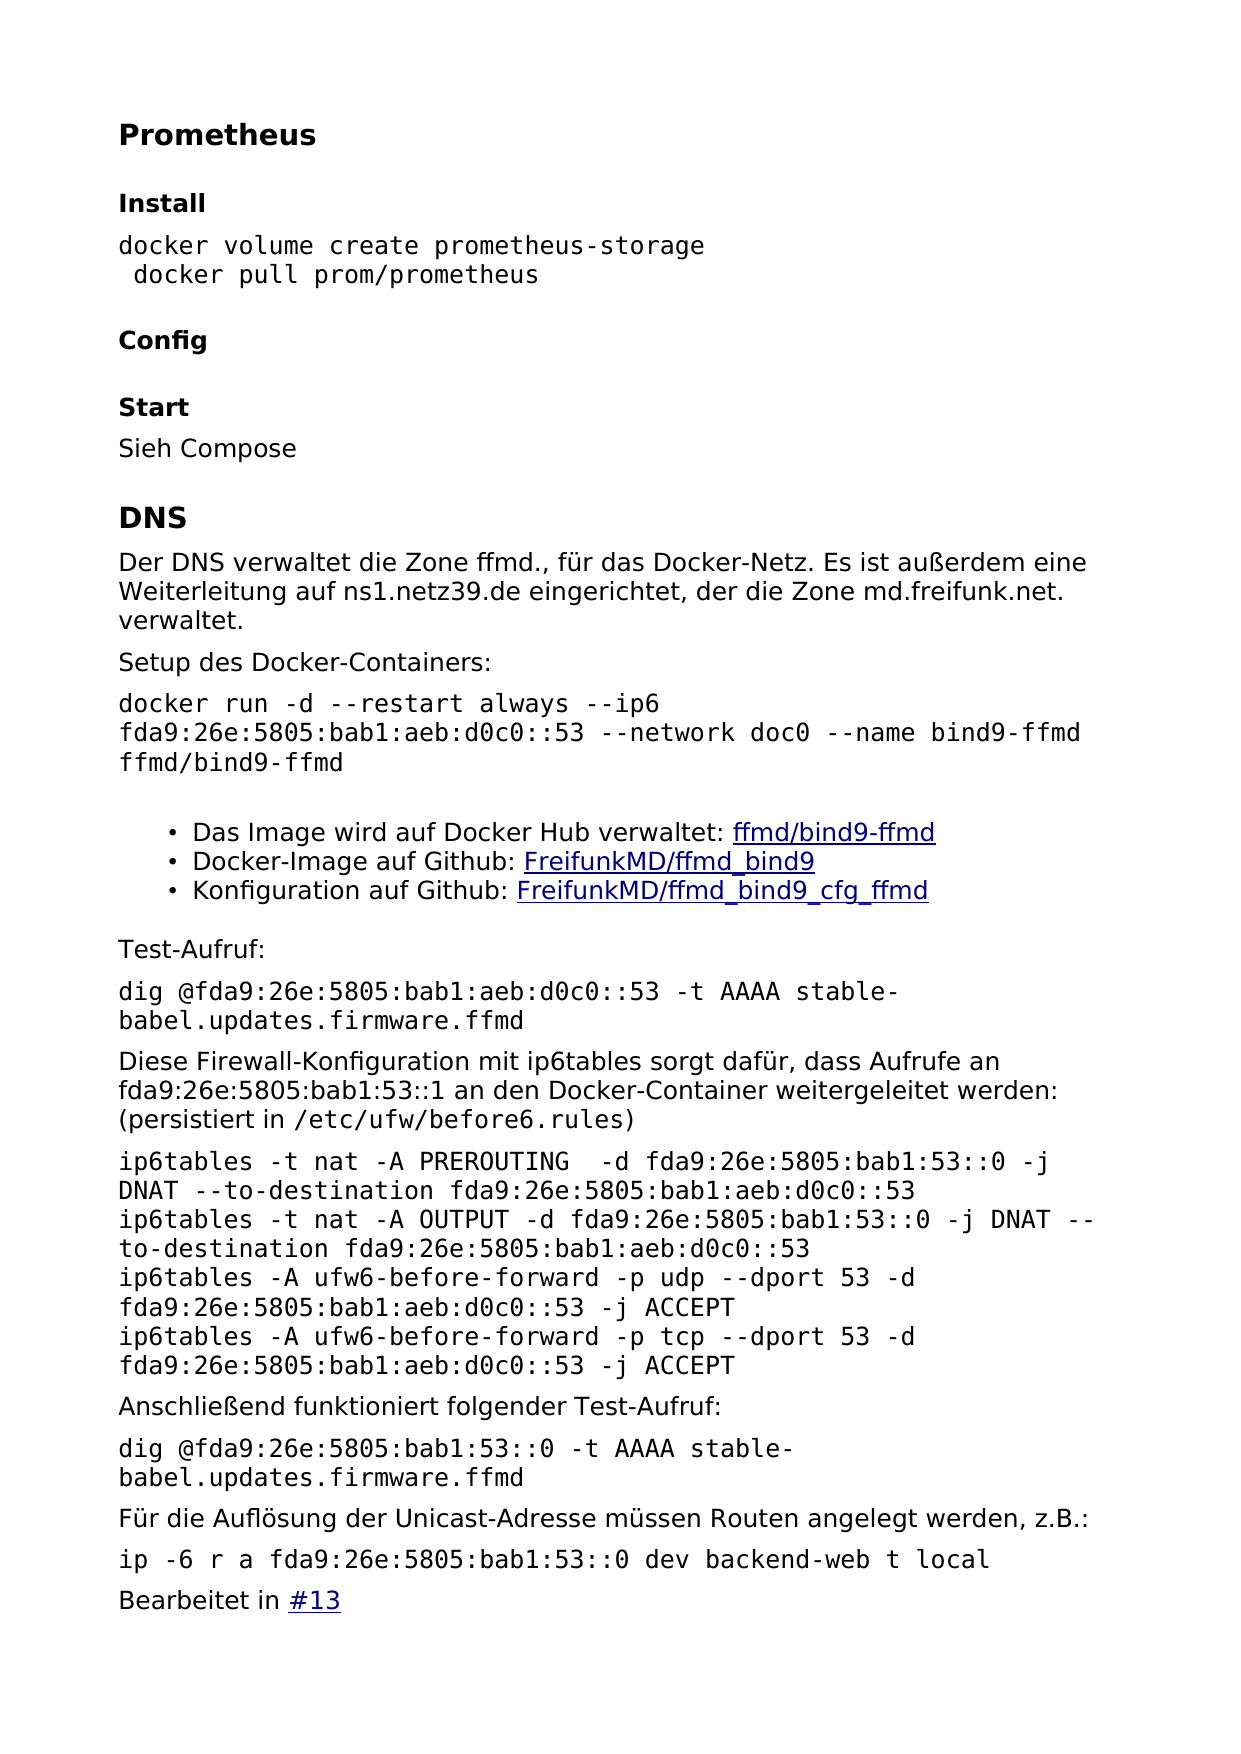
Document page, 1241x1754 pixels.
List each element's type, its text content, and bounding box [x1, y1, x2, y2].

list Docker-Image auf Github: FreifunkMD/ffmd_bind9 [177, 847, 1122, 877]
list Konfiguration auf Github: FreifunkMD/ffmd_bind9_cfg_ffmd [177, 877, 1122, 906]
subtitle DNS [118, 501, 1122, 535]
text Test-Aufruf: [118, 935, 1122, 964]
text Der DNS verwaltet die Zone ffmd., für das Docker-Netz. Es ist außerdem eine Weiterleitung auf ns1.netz39.de eingerichtet, der die Zone md.freifunk.net. verwaltet. [118, 548, 1122, 635]
text docker volume create prometheus-storage docker pull prom/prometheus [118, 231, 1122, 289]
text docker run -d --restart always --ip6 fda9:26e:5805:bab1:aeb:d0c0::53 --network doc0 --name bind9-ffmd ffmd/bind9-ffmd [118, 689, 1122, 777]
text ip -6 r a fda9:26e:5805:bab1:53::0 dev backend-web t local [118, 1546, 1122, 1575]
text dig @fda9:26e:5805:bab1:aeb:d0c0::53 -t AAAA stable-babel.updates.firmware.ffmd [118, 977, 1122, 1035]
subtitle Prometheus [118, 118, 1122, 152]
list Das Image wird auf Docker Hub verwaltet: ffmd/bind9-ffmd [177, 818, 1122, 847]
subtitle Install [118, 189, 1122, 219]
text Für die Auflösung der Unicast-Adresse müssen Routen angelegt werden, z.B.: [118, 1504, 1122, 1533]
text Diese Firewall-Konfiguration mit ip6tables sorgt dafür, dass Aufrufe an fda9:26e:5805:bab1:53::1 an den Docker-Container weitergeleitet werden: (persistiert in /etc/ufw/before6.rules) [118, 1047, 1122, 1134]
text Anschließend funktioniert folgender Test-Aufruf: [118, 1392, 1122, 1421]
text dig @fda9:26e:5805:bab1:53::0 -t AAAA stable-babel.updates.firmware.ffmd [118, 1434, 1122, 1492]
text Setup des Docker-Containers: [118, 648, 1122, 677]
subtitle Start [118, 393, 1122, 422]
text Sieh Compose [118, 435, 1122, 464]
text ip6tables -t nat -A PREROUTING -d fda9:26e:5805:bab1:53::0 -j DNAT --to-destination fda9:26e:5805:bab1:aeb:d0c0::53 ip6tables -t nat -A OUTPUT -d fda9:26e:5805:bab1:53::0 -j DNAT --to-destination fda9:26e:5805:bab1:aeb:d0c0::53 ip6tables -A ufw6-before-forward -p udp --dport 53 -d fda9:26e:5805:bab1:aeb:d0c0::53 -j ACCEPT ip6tables -A ufw6-before-forward -p tcp --dport 53 -d fda9:26e:5805:bab1:aeb:d0c0::53 -j ACCEPT [118, 1147, 1122, 1380]
subtitle Config [118, 326, 1122, 356]
text Bearbeitet in #13 [118, 1586, 1122, 1616]
